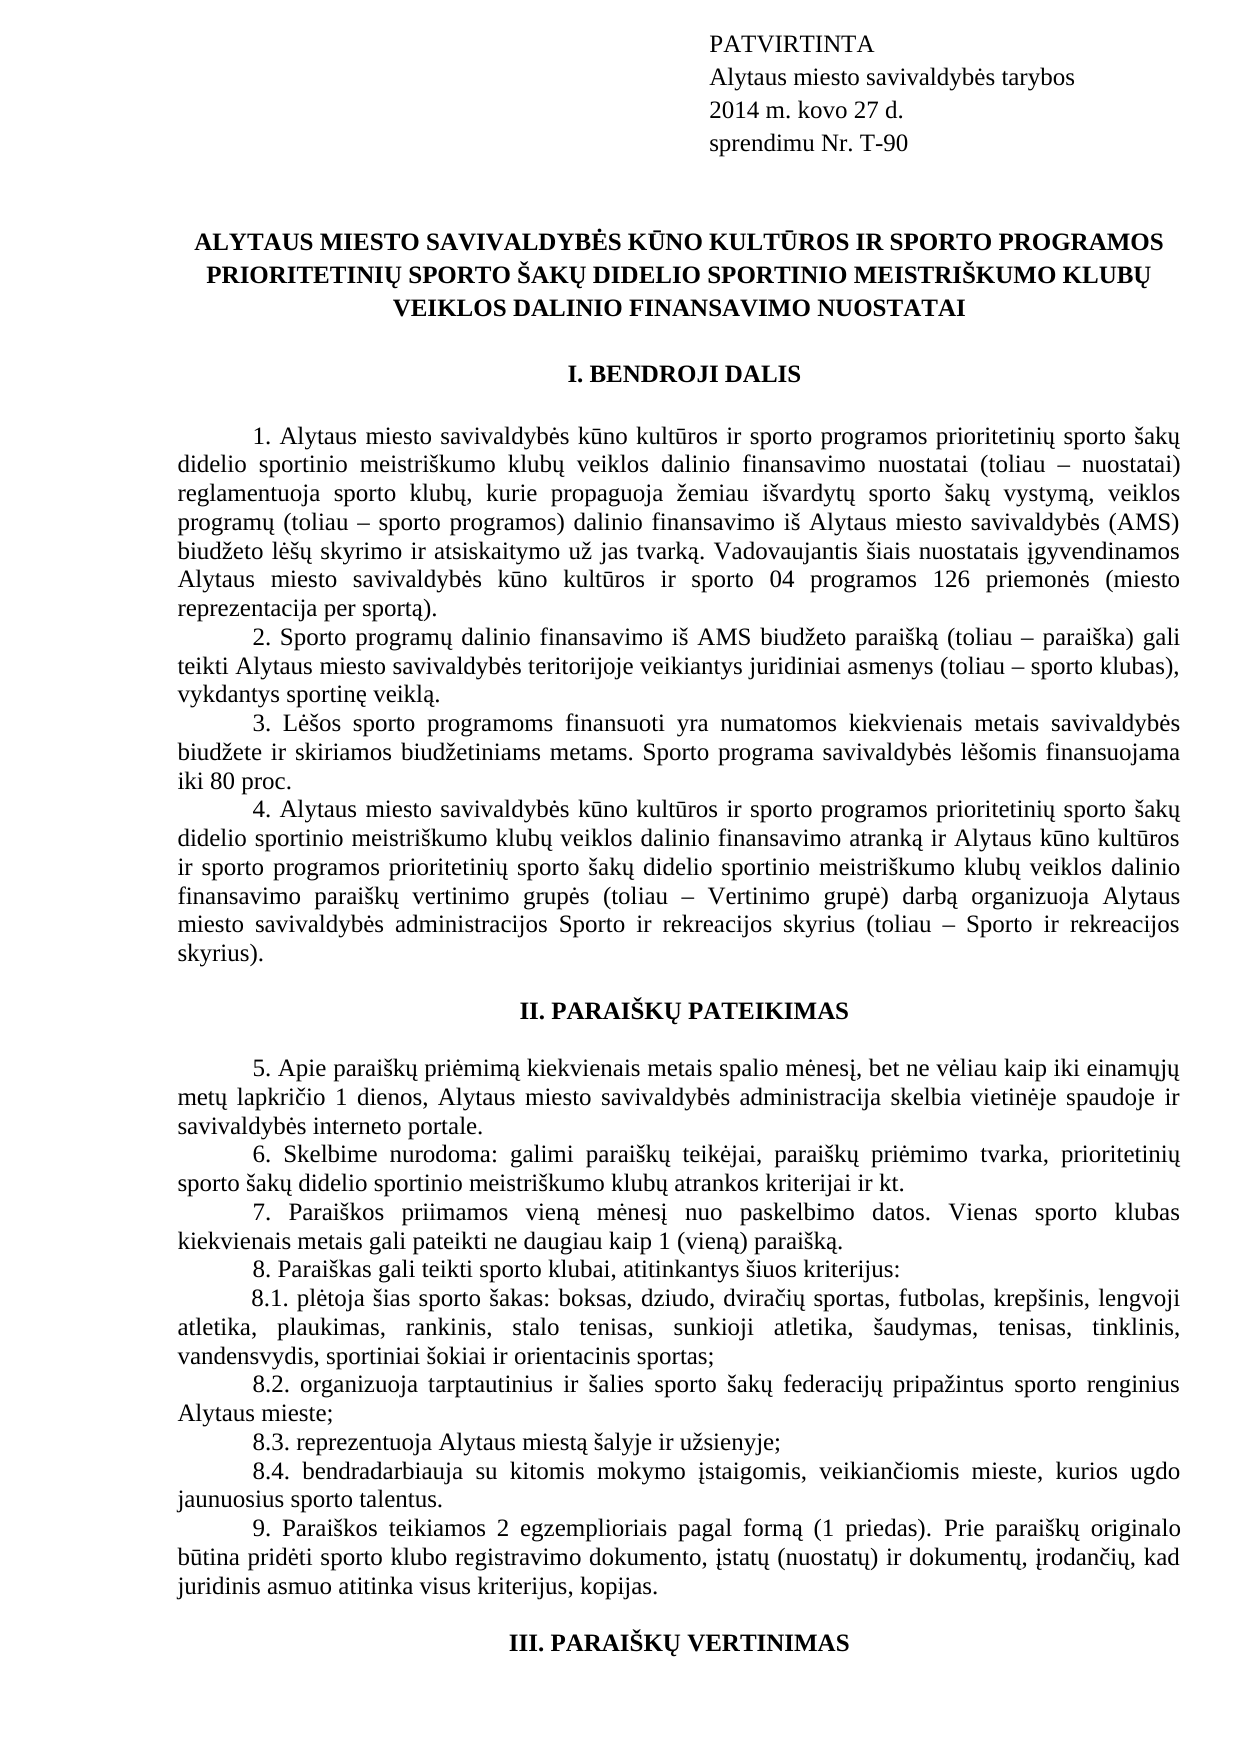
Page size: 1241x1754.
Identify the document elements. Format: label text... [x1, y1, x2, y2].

text Alytaus miesto savivaldybės tarybos [620, 62, 1181, 91]
text 1. Alytaus miesto savivaldybės kūno kultūros ir sporto programos prioritetinių sporto šakų didelio sportinio meistriškumo klubų veiklos dalinio finansavimo nuostatai (toliau – nuostatai) reglamentuoja sporto klubų, kurie propaguoja žemiau išvardytų sporto šakų vystymą, veiklos programų (toliau – sporto programos) dalinio finansavimo iš Alytaus miesto savivaldybės (AMS) biudžeto lėšų skyrimo ir atsiskaitymo už jas tvarką. Vadovaujantis šiais nuostatais įgyvendinamos Alytaus miesto savivaldybės kūno kultūros ir sporto 04 programos 126 priemonės (miesto reprezentacija per sportą). [177, 421, 1181, 622]
text 8.3. reprezentuoja Alytaus miestą šalyje ir užsienyje; [177, 1427, 1181, 1456]
text III. PARAIŠKŲ VERTINIMAS [177, 1628, 1181, 1657]
text 7. Paraiškos priimamos vieną mėnesį nuo paskelbimo datos. Vienas sporto klubas kiekvienais metais gali pateikti ne daugiau kaip 1 (vieną) paraišką. [177, 1197, 1181, 1254]
text 8.1. plėtoja šias sporto šakas: boksas, dziudo, dviračių sportas, futbolas, krepšinis, lengvoji atletika, plaukimas, rankinis, stalo tenisas, sunkioji atletika, šaudymas, tenisas, tinklinis, vandensvydis, sportiniai šokiai ir orientacinis sportas; [177, 1283, 1181, 1369]
text 8. Paraiškas gali teikti sporto klubai, atitinkantys šiuos kriterijus: [177, 1254, 1181, 1283]
text 3. Lėšos sporto programoms finansuoti yra numatomos kiekvienais metais savivaldybės biudžete ir skiriamos biudžetiniams metams. Sporto programa savivaldybės lėšomis finansuojama iki 80 proc. [177, 708, 1181, 794]
text 5. Apie paraiškų priėmimą kiekvienais metais spalio mėnesį, bet ne vėliau kaip iki einamųjų metų lapkričio 1 dienos, Alytaus miesto savivaldybės administracija skelbia vietinėje spaudoje ir savivaldybės interneto portale. [177, 1053, 1181, 1139]
text PATVIRTINTA [620, 29, 1181, 57]
text 4. Alytaus miesto savivaldybės kūno kultūros ir sporto programos prioritetinių sporto šakų didelio sportinio meistriškumo klubų veiklos dalinio finansavimo atranką ir Alytaus kūno kultūros ir sporto programos prioritetinių sporto šakų didelio sportinio meistriškumo klubų veiklos dalinio finansavimo paraiškų vertinimo grupės (toliau – Vertinimo grupė) darbą organizuoja Alytaus miesto savivaldybės administracijos Sporto ir rekreacijos skyrius (toliau – Sporto ir rekreacijos skyrius). [177, 794, 1181, 967]
text 2014 m. kovo 27 d. [620, 95, 1181, 123]
text II. PARAIŠKŲ PATEIKIMAS [177, 996, 1191, 1024]
text 6. Skelbime nurodoma: galimi paraiškų teikėjai, paraiškų priėmimo tvarka, prioritetinių sporto šakų didelio sportinio meistriškumo klubų atrankos kriterijai ir kt. [177, 1139, 1181, 1197]
text ALYTAUS MIESTO SAVIVALDYBĖS KŪNO KULTŪROS IR SPORTO PROGRAMOS PRIORITETINIŲ SPORTO ŠAKŲ DIDELIO SPORTINIO MEISTRIŠKUMO KLUBŲ VEIKLOS dalinio FINANSAVIMO nuostatAI [177, 227, 1181, 322]
text I. BENDROJI DALIS [177, 359, 1191, 388]
text 8.2. organizuoja tarptautinius ir šalies sporto šakų federacijų pripažintus sporto renginius Alytaus mieste; [177, 1369, 1181, 1427]
text sprendimu Nr. T-90 [620, 128, 1181, 157]
text 8.4. bendradarbiauja su kitomis mokymo įstaigomis, veikiančiomis mieste, kurios ugdo jaunuosius sporto talentus. [177, 1456, 1181, 1513]
text 2. Sporto programų dalinio finansavimo iš AMS biudžeto paraišką (toliau – paraiška) gali teikti Alytaus miesto savivaldybės teritorijoje veikiantys juridiniai asmenys (toliau – sporto klubas), vykdantys sportinę veiklą. [177, 622, 1181, 708]
text 9. Paraiškos teikiamos 2 egzemplioriais pagal formą (1 priedas). Prie paraiškų originalo būtina pridėti sporto klubo registravimo dokumento, įstatų (nuostatų) ir dokumentų, įrodančių, kad juridinis asmuo atitinka visus kriterijus, kopijas. [177, 1513, 1181, 1599]
